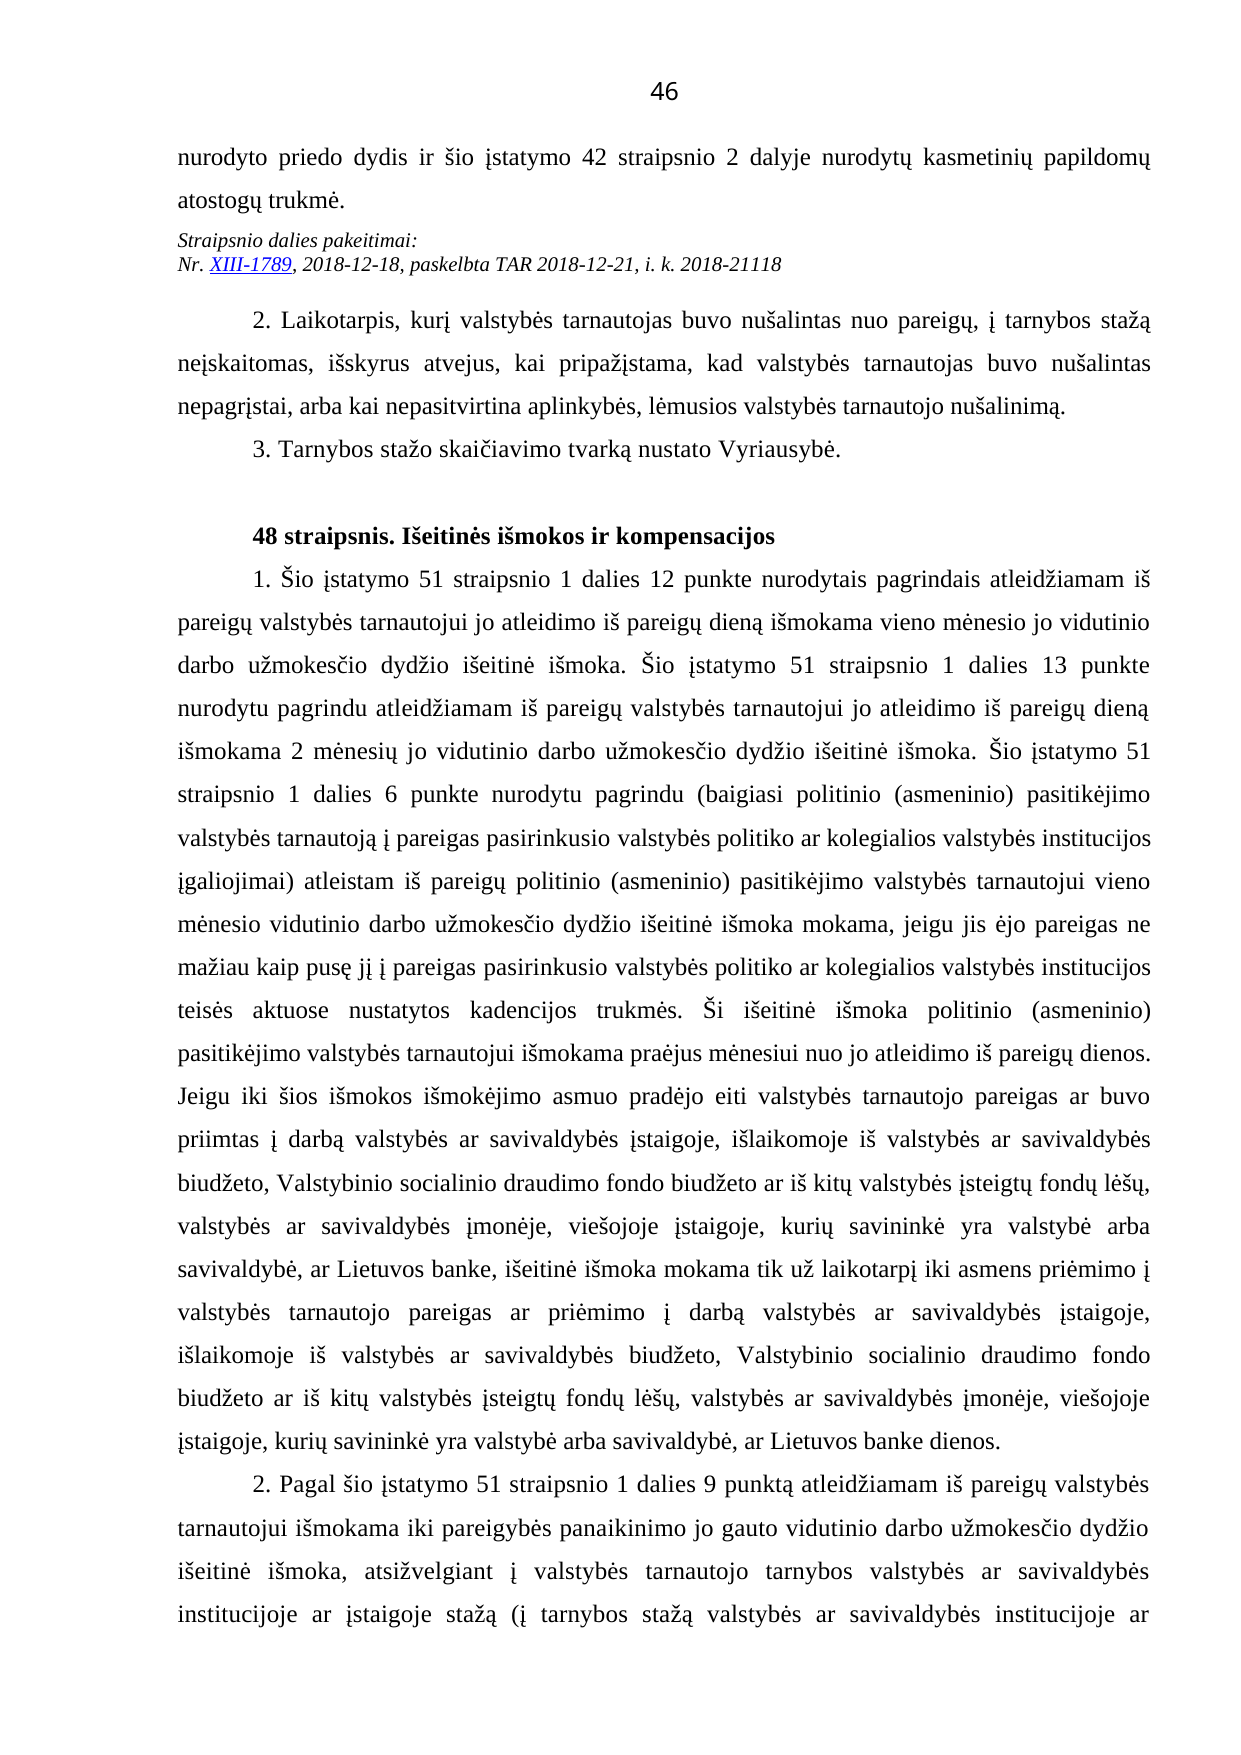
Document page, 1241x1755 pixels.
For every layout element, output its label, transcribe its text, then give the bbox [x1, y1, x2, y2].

text nurodyto priedo dydis ir šio įstatymo 42 straipsnio 2 dalyje nurodytų kasmetinių papildomų atostogų trukmė. [177, 142, 1152, 214]
text Nr. XIII-1789, 2018-12-18, paskelbta TAR 2018-12-21, i. k. 2018-21118 [177, 252, 1152, 276]
text 2. Laikotarpis, kurį valstybės tarnautojas buvo nušalintas nuo pareigų, į tarnybos stažą neįskaitomas, išskyrus atvejus, kai pripažįstama, kad valstybės tarnautojas buvo nušalintas nepagrįstai, arba kai nepasitvirtina aplinkybės, lėmusios valstybės tarnautojo nušalinimą. [177, 305, 1152, 420]
text Straipsnio dalies pakeitimai: [177, 228, 1152, 252]
text 1. Šio įstatymo 51 straipsnio 1 dalies 12 punkte nurodytais pagrindais atleidžiamam iš pareigų valstybės tarnautojui jo atleidimo iš pareigų dieną išmokama vieno mėnesio jo vidutinio darbo užmokesčio dydžio išeitinė išmoka. Šio įstatymo 51 straipsnio 1 dalies 13 punkte nurodytu pagrindu atleidžiamam iš pareigų valstybės tarnautojui jo atleidimo iš pareigų dieną išmokama 2 mėnesių jo vidutinio darbo užmokesčio dydžio išeitinė išmoka. Šio įstatymo 51 straipsnio 1 dalies 6 punkte nurodytu pagrindu (baigiasi politinio (asmeninio) pasitikėjimo valstybės tarnautoją į pareigas pasirinkusio valstybės politiko ar kolegialios valstybės institucijos įgaliojimai) atleistam iš pareigų politinio (asmeninio) pasitikėjimo valstybės tarnautojui vieno mėnesio vidutinio darbo užmokesčio dydžio išeitinė išmoka mokama, jeigu jis ėjo pareigas ne mažiau kaip pusę jį į pareigas pasirinkusio valstybės politiko ar kolegialios valstybės institucijos teisės aktuose nustatytos kadencijos trukmės. Ši išeitinė išmoka politinio (asmeninio) pasitikėjimo valstybės tarnautojui išmokama praėjus mėnesiui nuo jo atleidimo iš pareigų dienos. Jeigu iki šios išmokos išmokėjimo asmuo pradėjo eiti valstybės tarnautojo pareigas ar buvo priimtas į darbą valstybės ar savivaldybės įstaigoje, išlaikomoje iš valstybės ar savivaldybės biudžeto, Valstybinio socialinio draudimo fondo biudžeto ar iš kitų valstybės įsteigtų fondų lėšų, valstybės ar savivaldybės įmonėje, viešojoje įstaigoje, kurių savininkė yra valstybė arba savivaldybė, ar Lietuvos banke, išeitinė išmoka mokama tik už laikotarpį iki asmens priėmimo į valstybės tarnautojo pareigas ar priėmimo į darbą valstybės ar savivaldybės įstaigoje, išlaikomoje iš valstybės ar savivaldybės biudžeto, Valstybinio socialinio draudimo fondo biudžeto ar iš kitų valstybės įsteigtų fondų lėšų, valstybės ar savivaldybės įmonėje, viešojoje įstaigoje, kurių savininkė yra valstybė arba savivaldybė, ar Lietuvos banke dienos. [177, 564, 1152, 1455]
text 3. Tarnybos stažo skaičiavimo tvarką nustato Vyriausybė. [177, 434, 1152, 463]
text 48 straipsnis. Išeitinės išmokos ir kompensacijos [177, 521, 1152, 549]
text 2. Pagal šio įstatymo 51 straipsnio 1 dalies 9 punktą atleidžiamam iš pareigų valstybės tarnautojui išmokama iki pareigybės panaikinimo jo gauto vidutinio darbo užmokesčio dydžio išeitinė išmoka, atsižvelgiant į valstybės tarnautojo tarnybos valstybės ar savivaldybės institucijoje ar įstaigoje stažą (į tarnybos stažą valstybės ar savivaldybės institucijoje ar [177, 1469, 1152, 1628]
